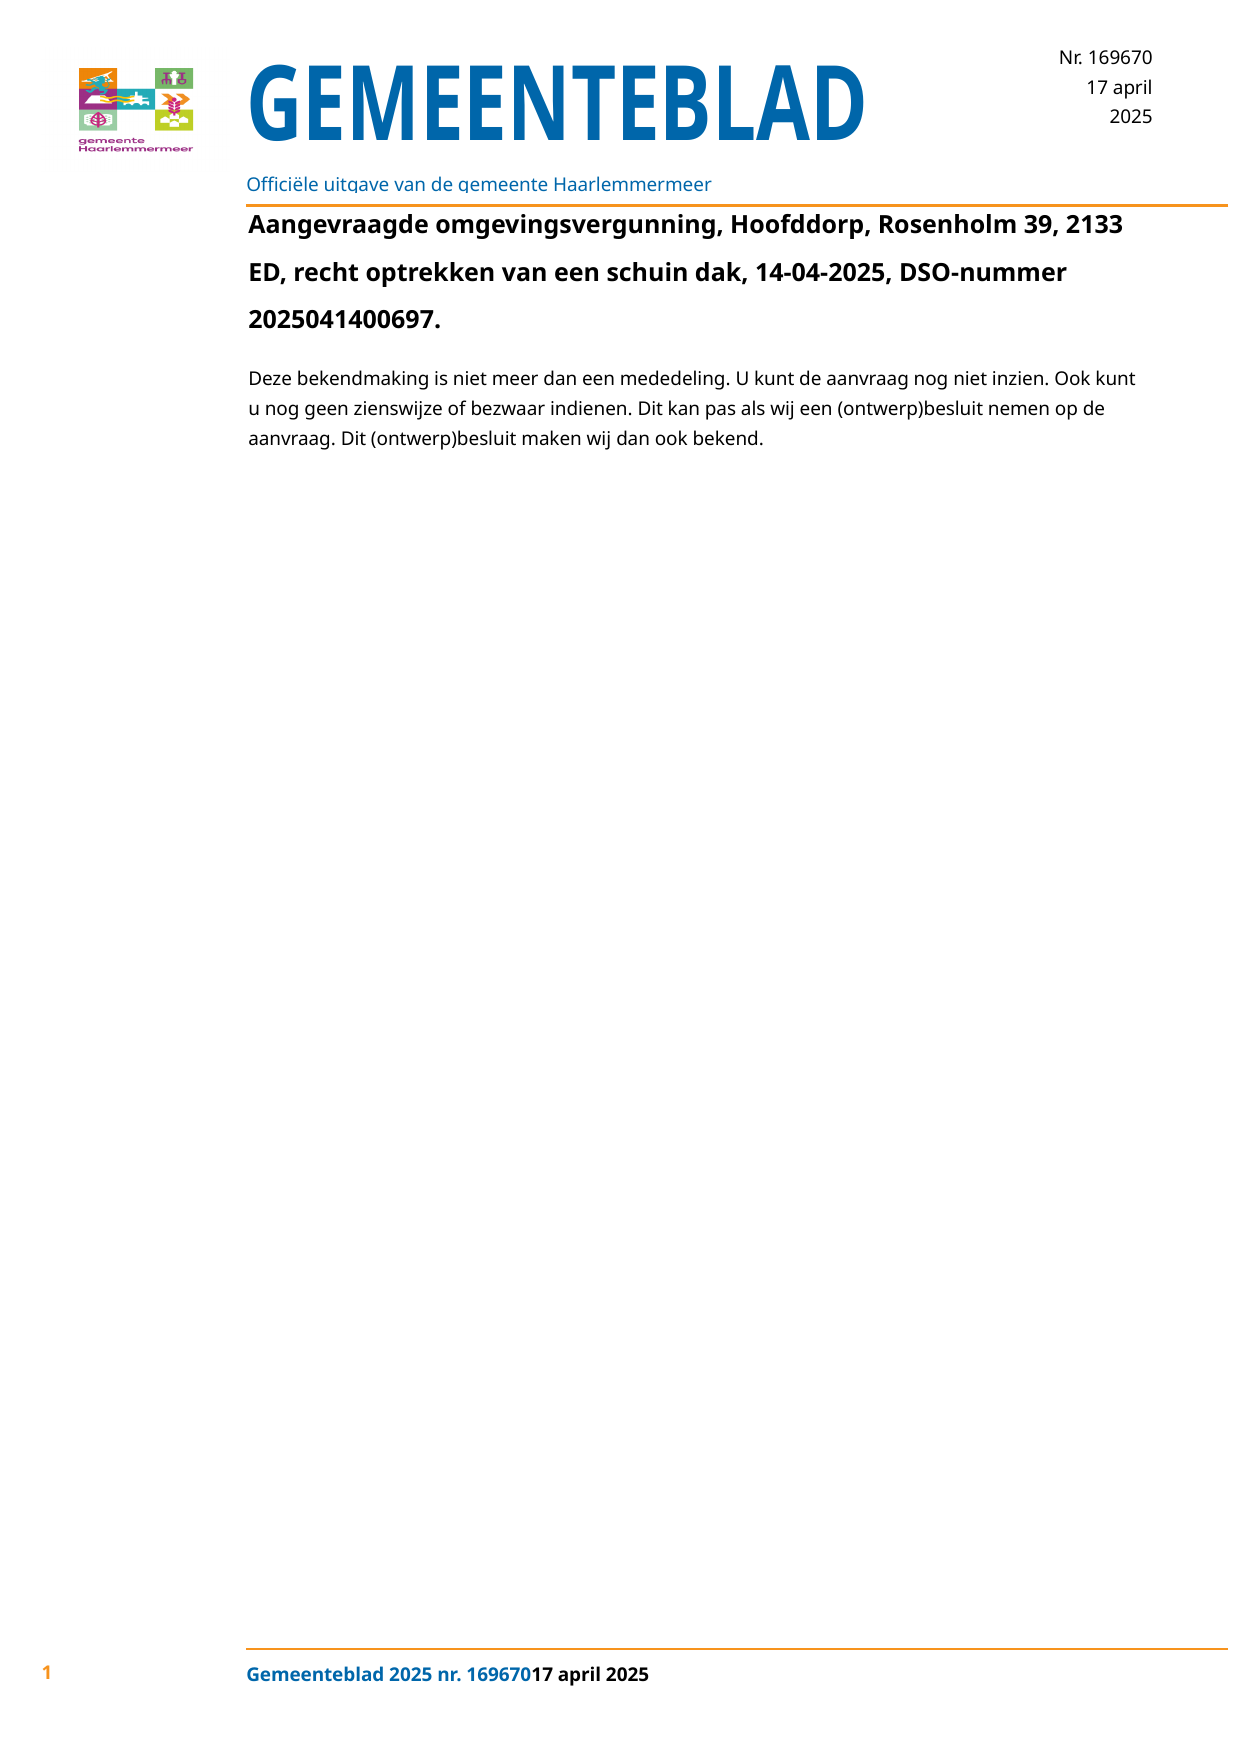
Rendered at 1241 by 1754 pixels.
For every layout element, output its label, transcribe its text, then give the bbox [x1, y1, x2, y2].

text Deze bekendmaking is niet meer dan een mededeling. U kunt de aanvraag nog niet inzien. Ook kunt u nog geen zienswijze of bezwaar indienen. Dit kan pas als wij een (ontwerp)besluit nemen op de aanvraag. Dit (ontwerp)besluit maken wij dan ook bekend. [248, 366, 1152, 450]
picture [41, 47, 231, 172]
text Aangevraagde omgevingsvergunning, Hoofddorp, Rosenholm 39, 2133 ED, recht optrekken van een schuin dak, 14-04-2025, DSO-nummer 2025041400697. [248, 207, 1152, 336]
